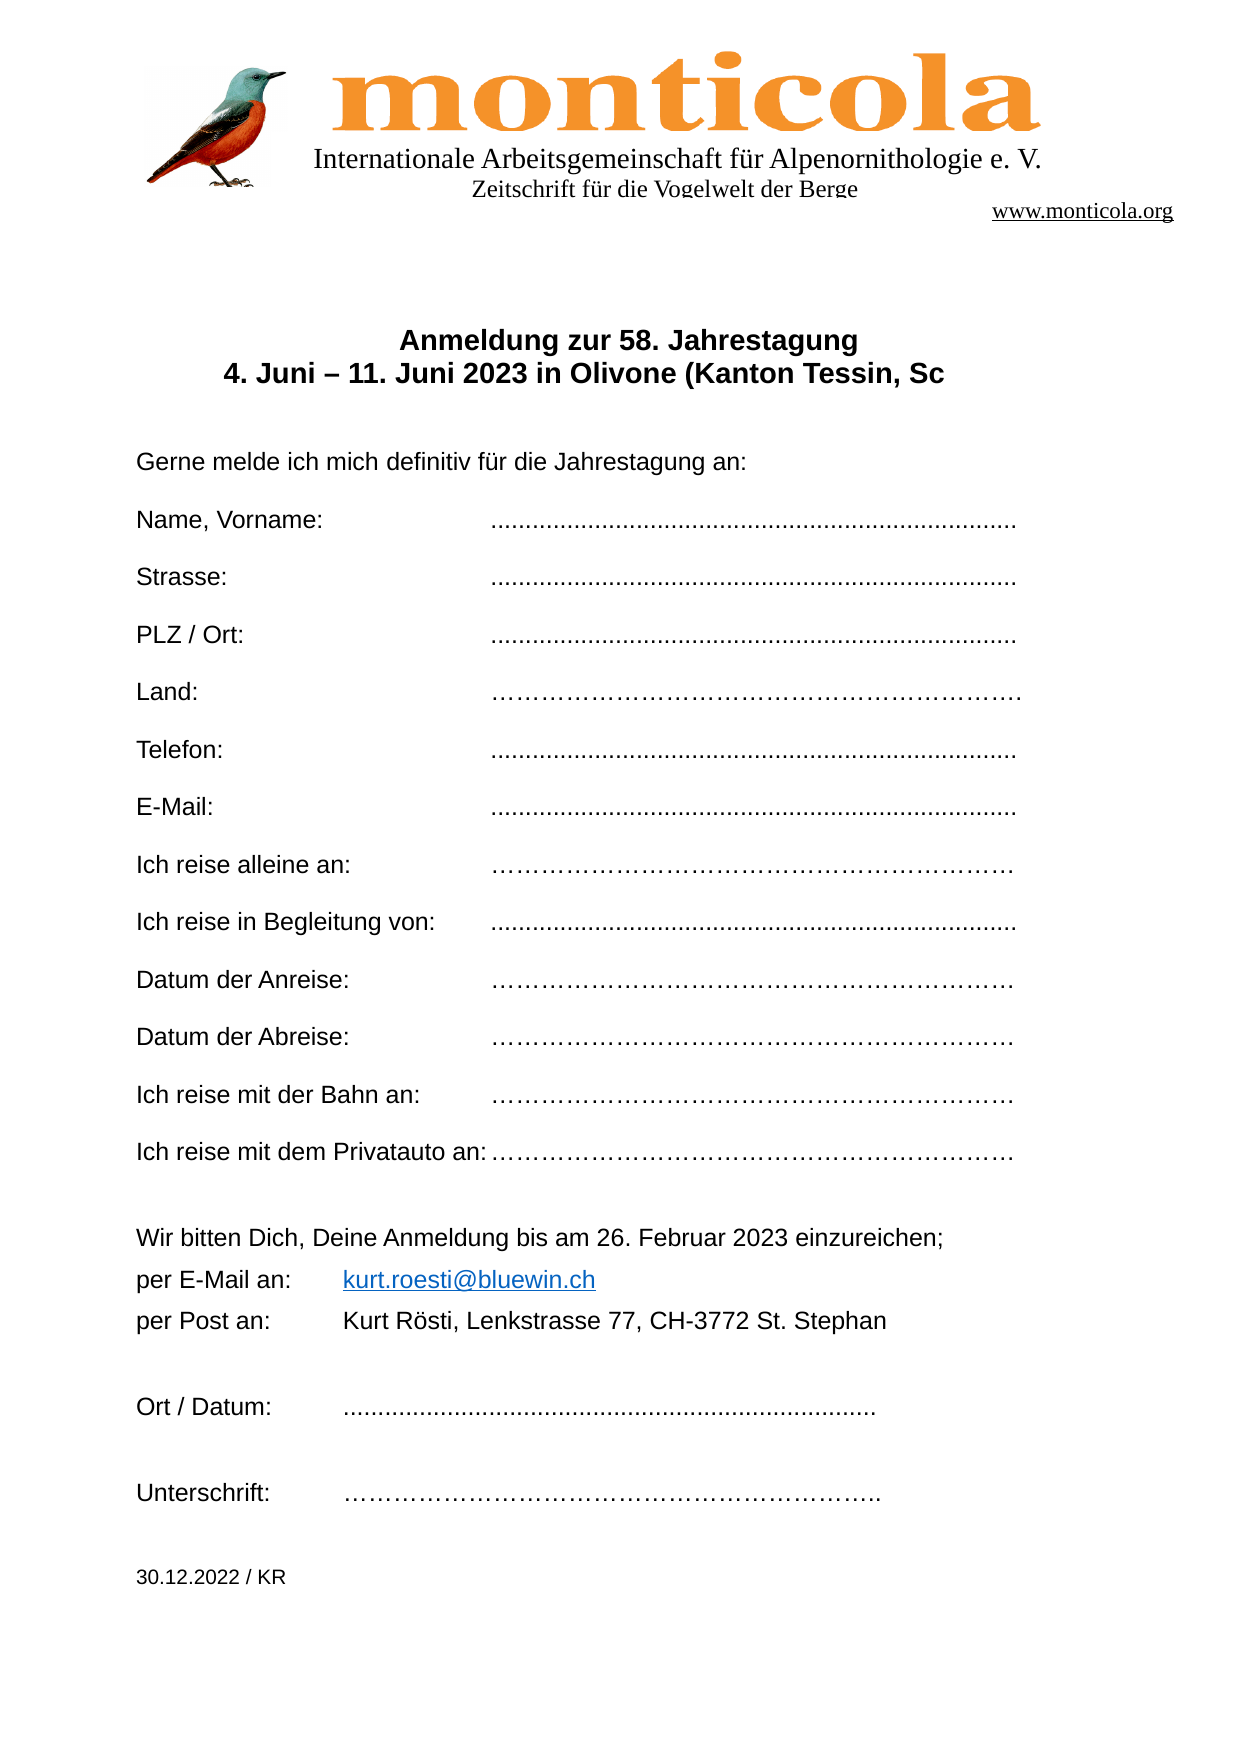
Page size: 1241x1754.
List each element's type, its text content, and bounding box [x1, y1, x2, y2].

text 4. Juni – 11. Juni 2023 in Olivone (Kanton Tessin, Schweiz) [136, 356, 946, 389]
text per E-Mail an: kurt.roesti@bluewin.ch [136, 1264, 1122, 1293]
text E-Mail: ............................................................................ [136, 792, 1122, 821]
text Datum der Abreise: ……………………………………………………… [136, 1022, 1122, 1051]
text Gerne melde ich mich definitiv für die Jahrestagung an: [136, 447, 1122, 476]
text Ich reise mit der Bahn an: ……………………………………………………… [136, 1079, 1122, 1108]
text Anmeldung zur 58. Jahrestagung [136, 322, 946, 356]
text 30.12.2022 / KR [136, 1564, 1122, 1588]
text Telefon: ............................................................................ [136, 734, 1122, 763]
text Ich reise in Begleitung von: ............................................................................ [136, 907, 1122, 936]
text Unterschrift: ……………………………………………………….. [136, 1478, 1122, 1507]
text Strasse: ............................................................................ [136, 562, 1122, 591]
text Ort / Datum: ............................................................................. [136, 1392, 1122, 1421]
text Name, Vorname: ............................................................................ [136, 504, 1122, 533]
text PLZ / Ort: ............................................................................ [136, 619, 1122, 648]
text Land: ………………………………………………………. [136, 677, 1122, 706]
text per Post an: Kurt Rösti, Lenkstrasse 77, CH-3772 St. Stephan [136, 1306, 1122, 1334]
text www.monticola.org [962, 197, 1173, 223]
text Ich reise mit dem Privatauto an: ……………………………………………………… [136, 1137, 1122, 1166]
text Wir bitten Dich, Deine Anmeldung bis am 26. Februar 2023 einzureichen; [136, 1223, 1122, 1252]
text Ich reise alleine an: ……………………………………………………… [136, 849, 1122, 878]
text Datum der Anreise: ……………………………………………………… [136, 964, 1122, 993]
